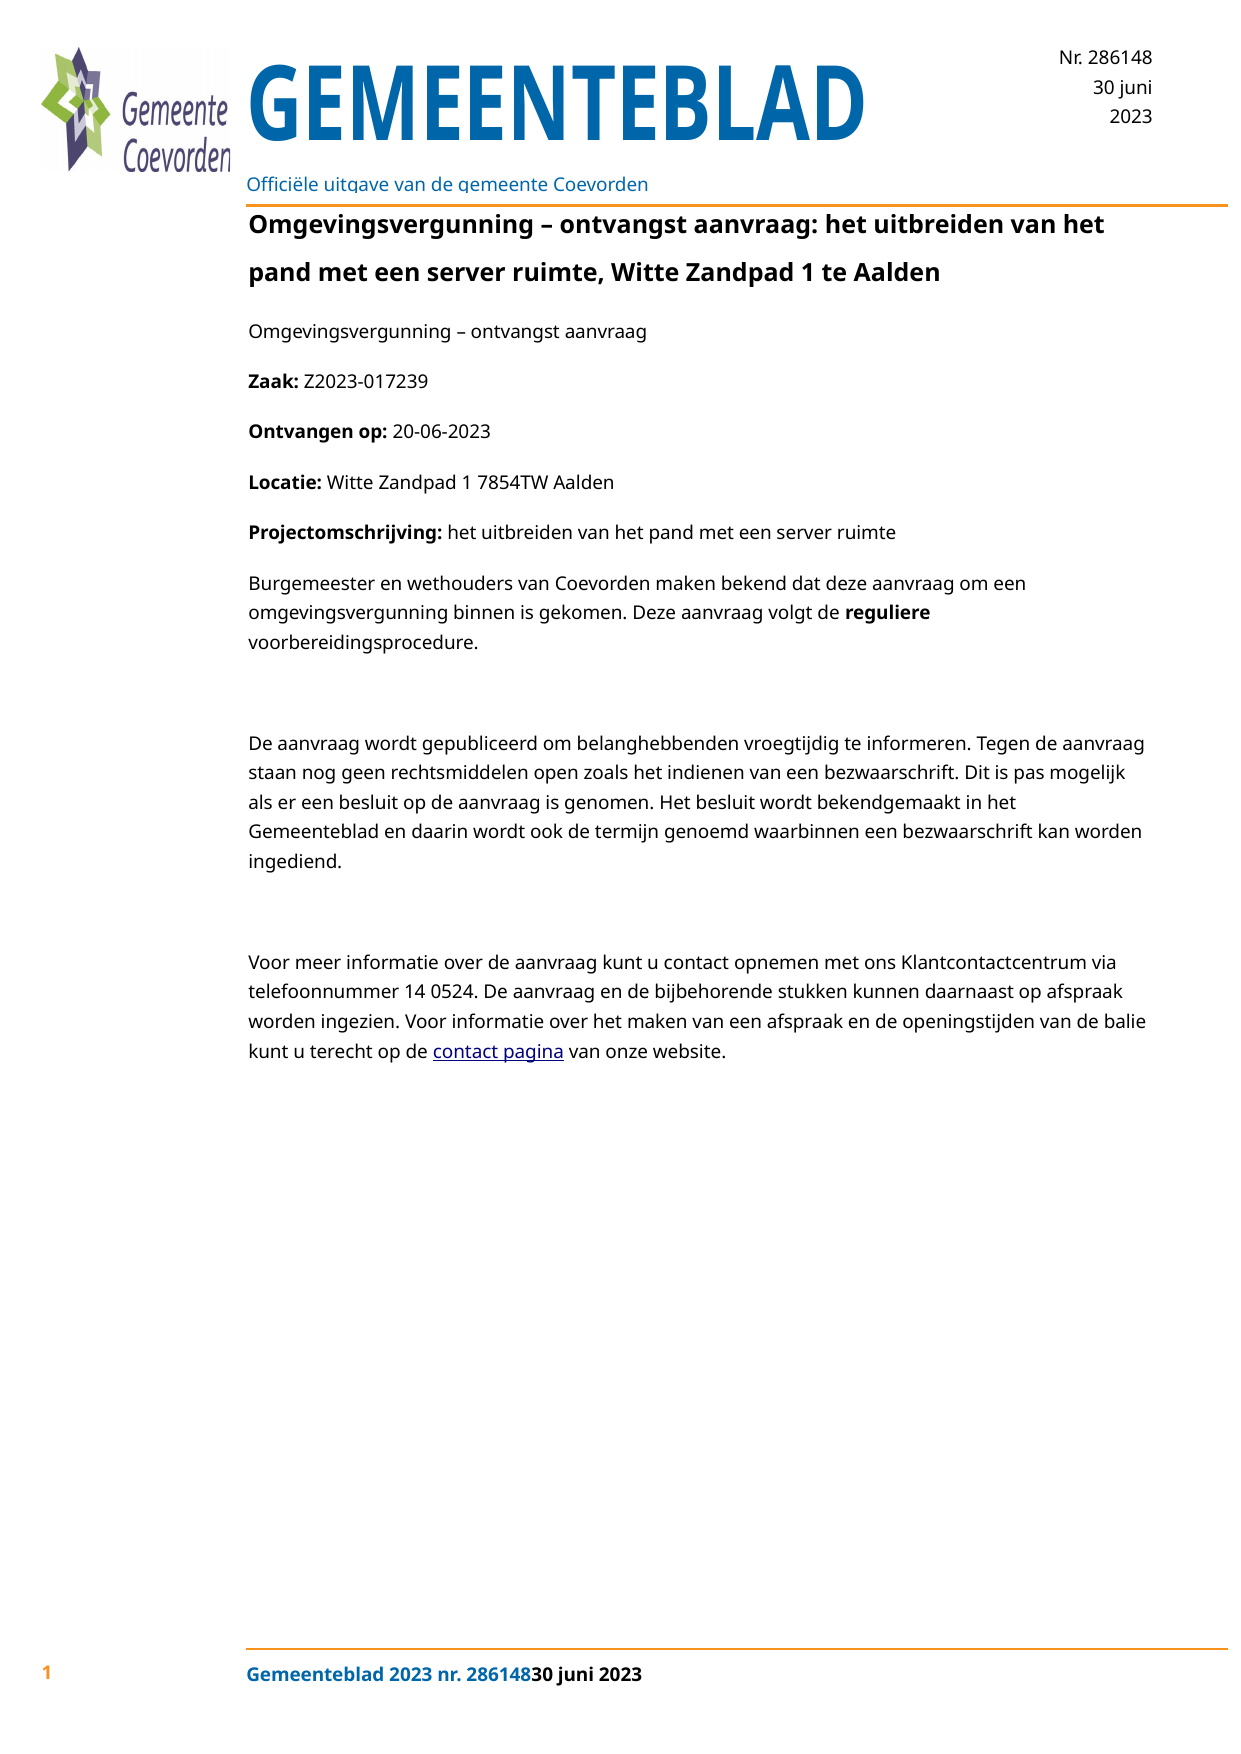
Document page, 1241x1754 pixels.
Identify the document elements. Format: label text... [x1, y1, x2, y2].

text Voor meer informatie over de aanvraag kunt u contact opnemen met ons Klantcontactcentrum via telefoonnummer 14 0524. De aanvraag en de bijbehorende stukken kunnen daarnaast op afspraak worden ingezien. Voor informatie over het maken van een afspraak en de openingstijden van de balie kunt u terecht op de contact pagina van onze website. [248, 949, 1152, 1064]
text Zaak: Z2023-017239 [248, 368, 1152, 394]
text Projectomschrijving: het uitbreiden van het pand met een server ruimte [248, 519, 1152, 545]
text Omgevingsvergunning – ontvangst aanvraag [248, 318, 1152, 344]
picture [41, 47, 231, 172]
text Ontvangen op: 20-06-2023 [248, 419, 1152, 444]
text Locatie: Witte Zandpad 1 7854TW Aalden [248, 469, 1152, 495]
text Omgevingsvergunning – ontvangst aanvraag: het uitbreiden van het pand met een server ruimte, Witte Zandpad 1 te Aalden [248, 207, 1152, 288]
text De aanvraag wordt gepubliceerd om belanghebbenden vroegtijdig te informeren. Tegen de aanvraag staan nog geen rechtsmiddelen open zoals het indienen van een bezwaarschrift. Dit is pas mogelijk als er een besluit op de aanvraag is genomen. Het besluit wordt bekendgemaakt in het Gemeenteblad en daarin wordt ook de termijn genoemd waarbinnen een bezwaarschrift kan worden ingediend. [248, 730, 1152, 874]
text Burgemeester en wethouders van Coevorden maken bekend dat deze aanvraag om een omgevingsvergunning binnen is gekomen. Deze aanvraag volgt de reguliere voorbereidingsprocedure. [248, 570, 1152, 655]
